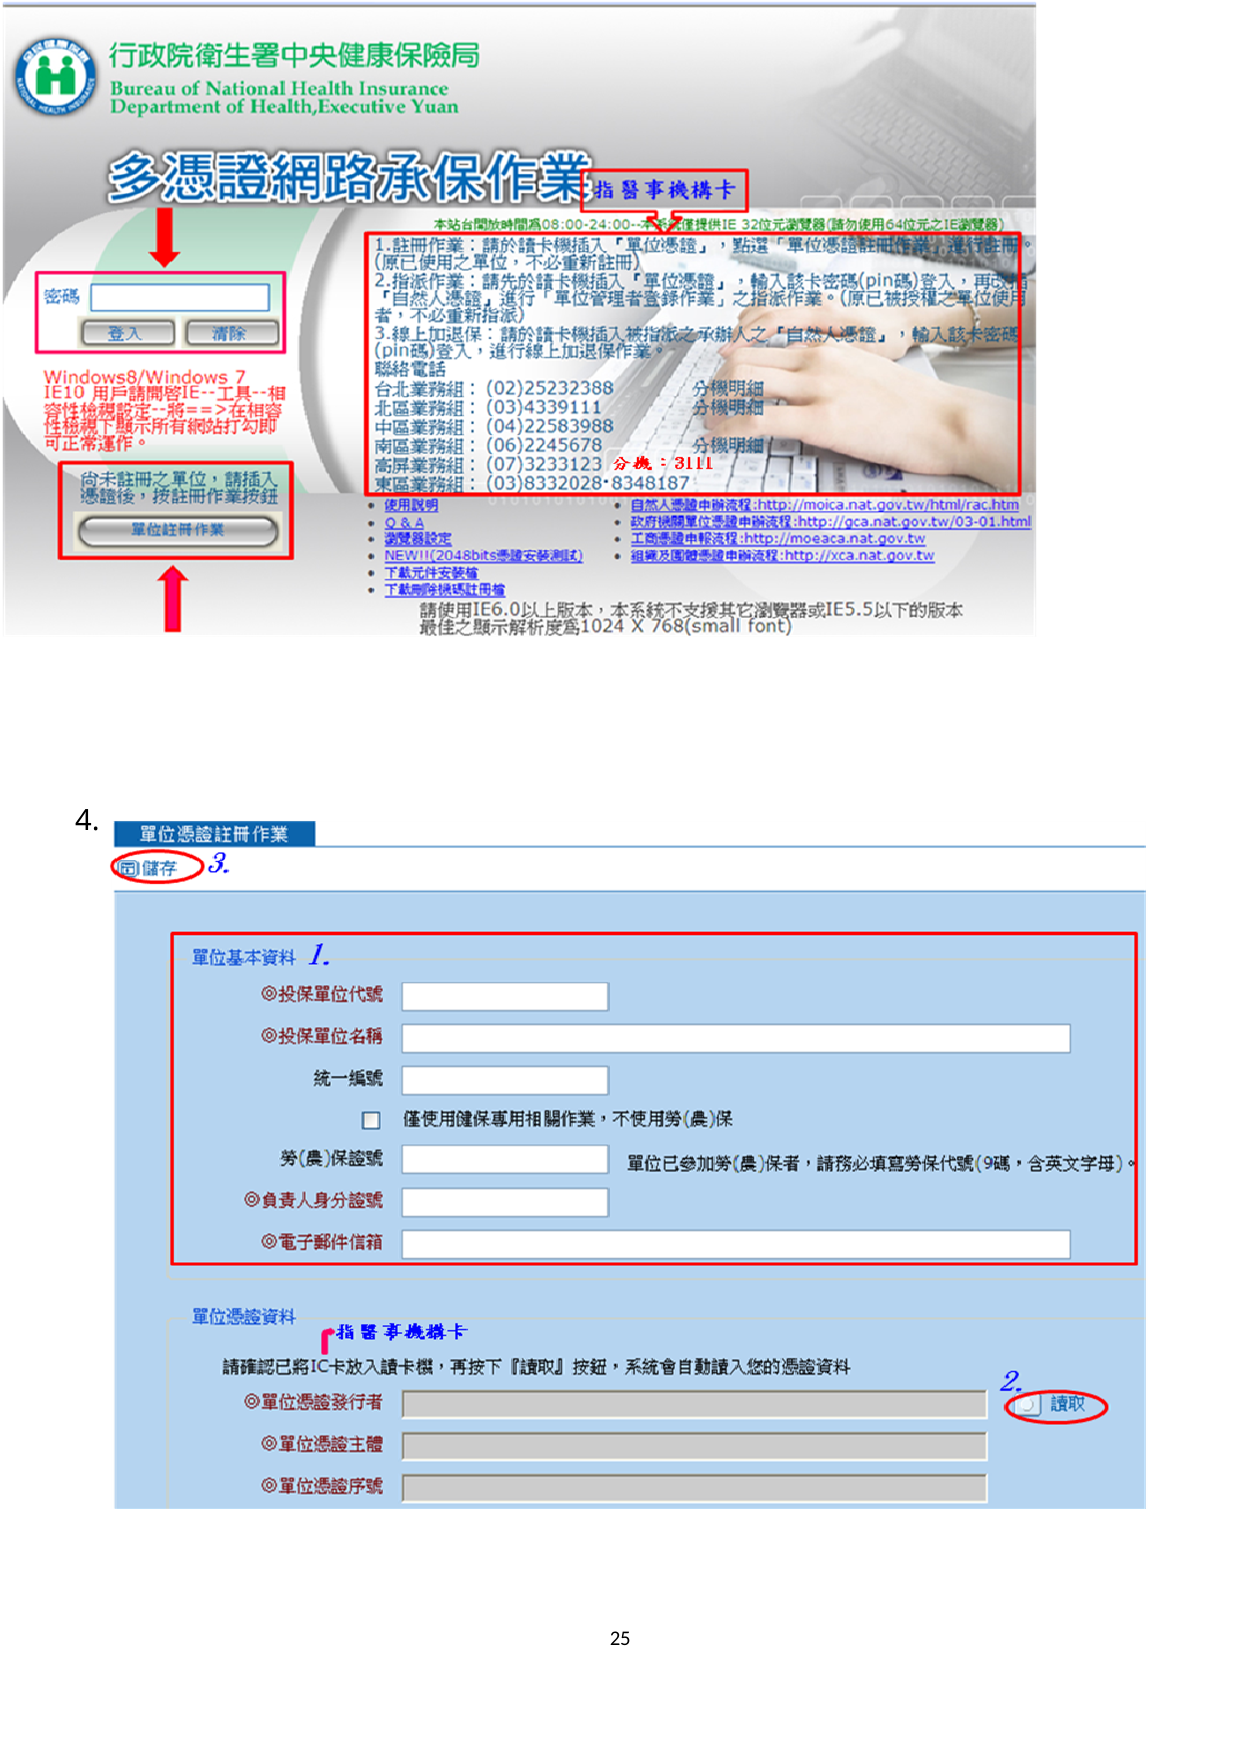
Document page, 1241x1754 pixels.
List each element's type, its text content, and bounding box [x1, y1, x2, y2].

text 3. [1039, 102, 1165, 152]
text 4. [75, 790, 1165, 840]
picture [109, 820, 1148, 1510]
picture [0, 0, 1039, 637]
